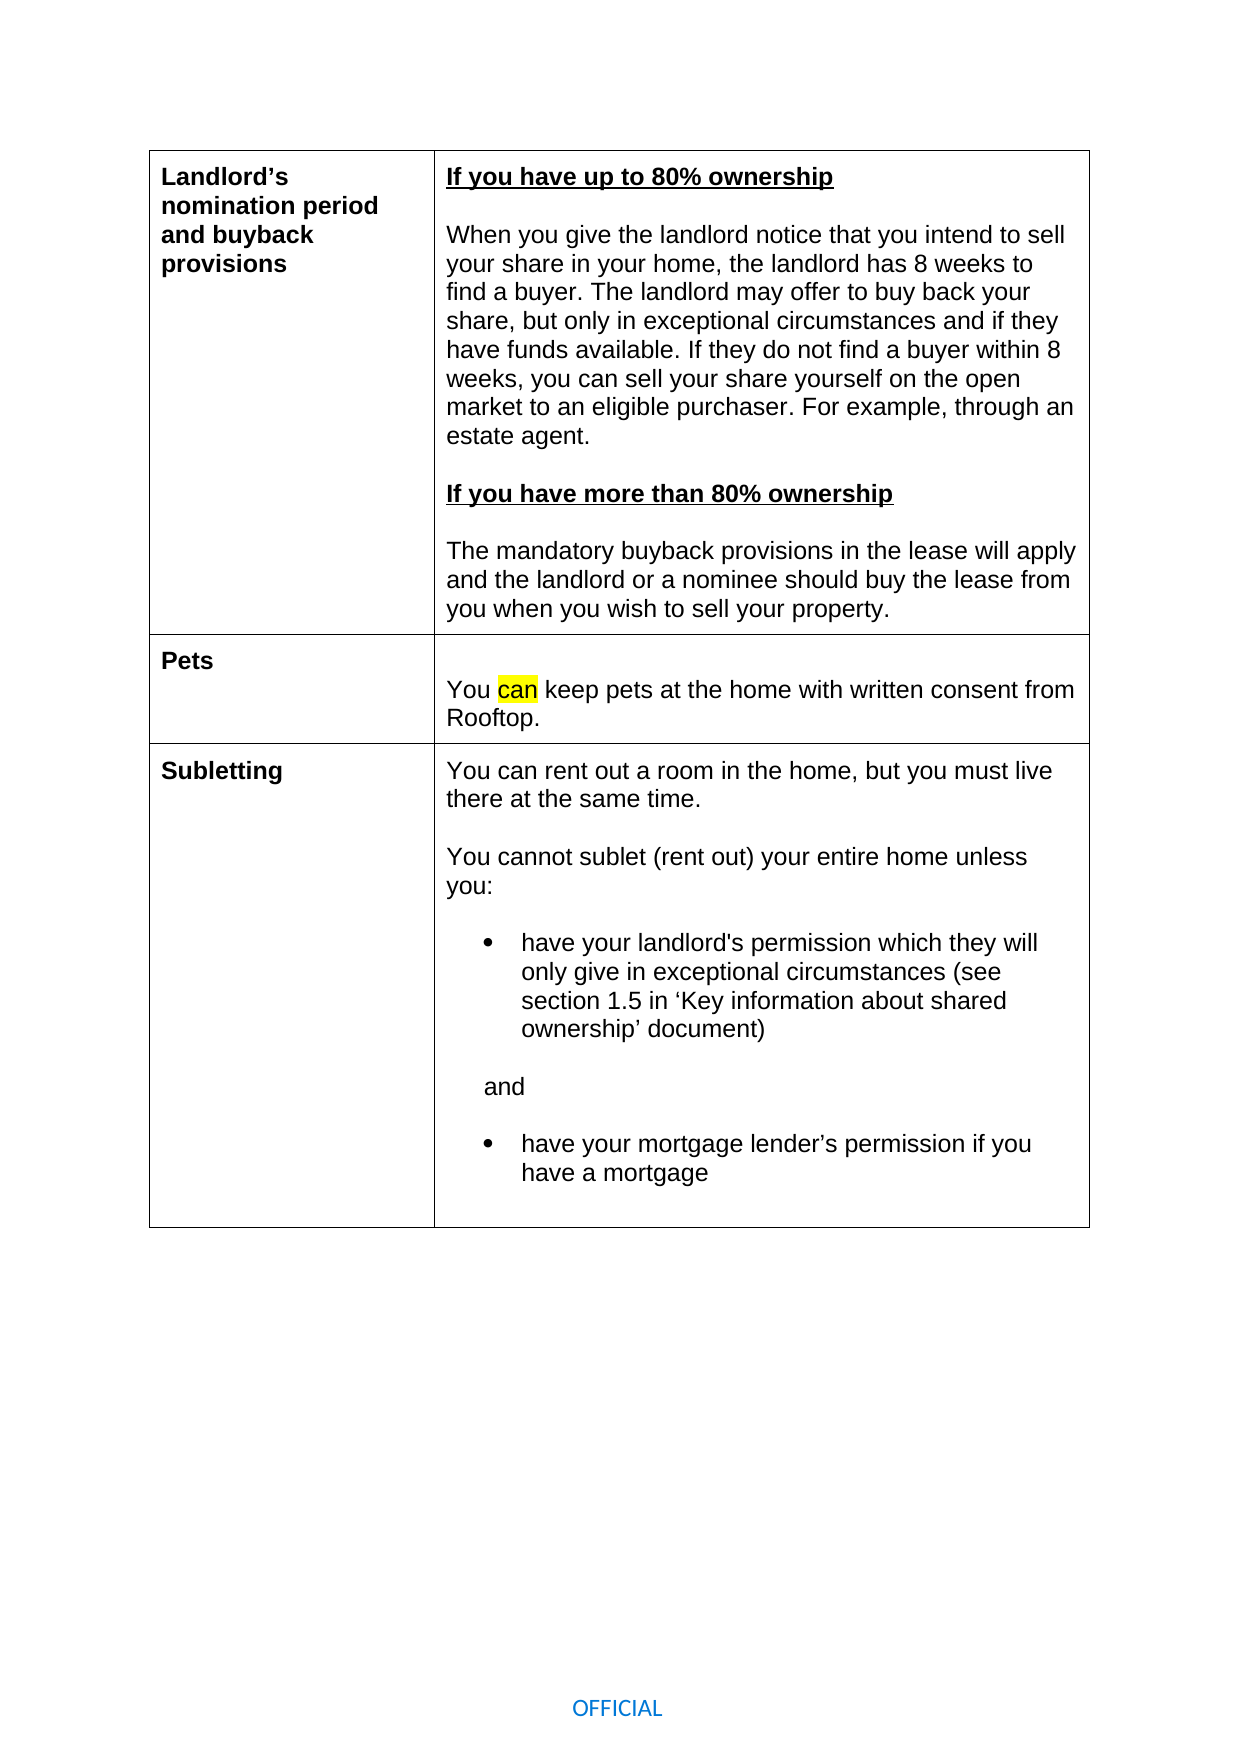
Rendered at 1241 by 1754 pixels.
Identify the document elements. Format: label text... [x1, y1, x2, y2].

table_cell You can keep pets at the home with written consent from Rooftop. [435, 635, 1089, 743]
table_cell Pets [150, 635, 434, 743]
table_cell Landlord’s nomination period and buyback provisions [150, 151, 434, 633]
table_cell You can rent out a room in the home, but you must live there at the same time. You cannot sublet (rent out) your entire home unless you: have your landlord's permission which they will only give in exceptional circumstances (see section 1.5 in ‘Key information about shared ownership’ document) and have your mortgage lender’s permission if you have a mortgage [435, 744, 1089, 1227]
table_cell If you have up to 80% ownership When you give the landlord notice that you intend to sell your share in your home, the landlord has 8 weeks to find a buyer. The landlord may offer to buy back your share, but only in exceptional circumstances and if they have funds available. If they do not find a buyer within 8 weeks, you can sell your share yourself on the open market to an eligible purchaser. For example, through an estate agent. If you have more than 80% ownership The mandatory buyback provisions in the lease will apply and the landlord or a nominee should buy the lease from you when you wish to sell your property. [435, 151, 1089, 633]
table_cell Subletting [150, 744, 434, 1227]
